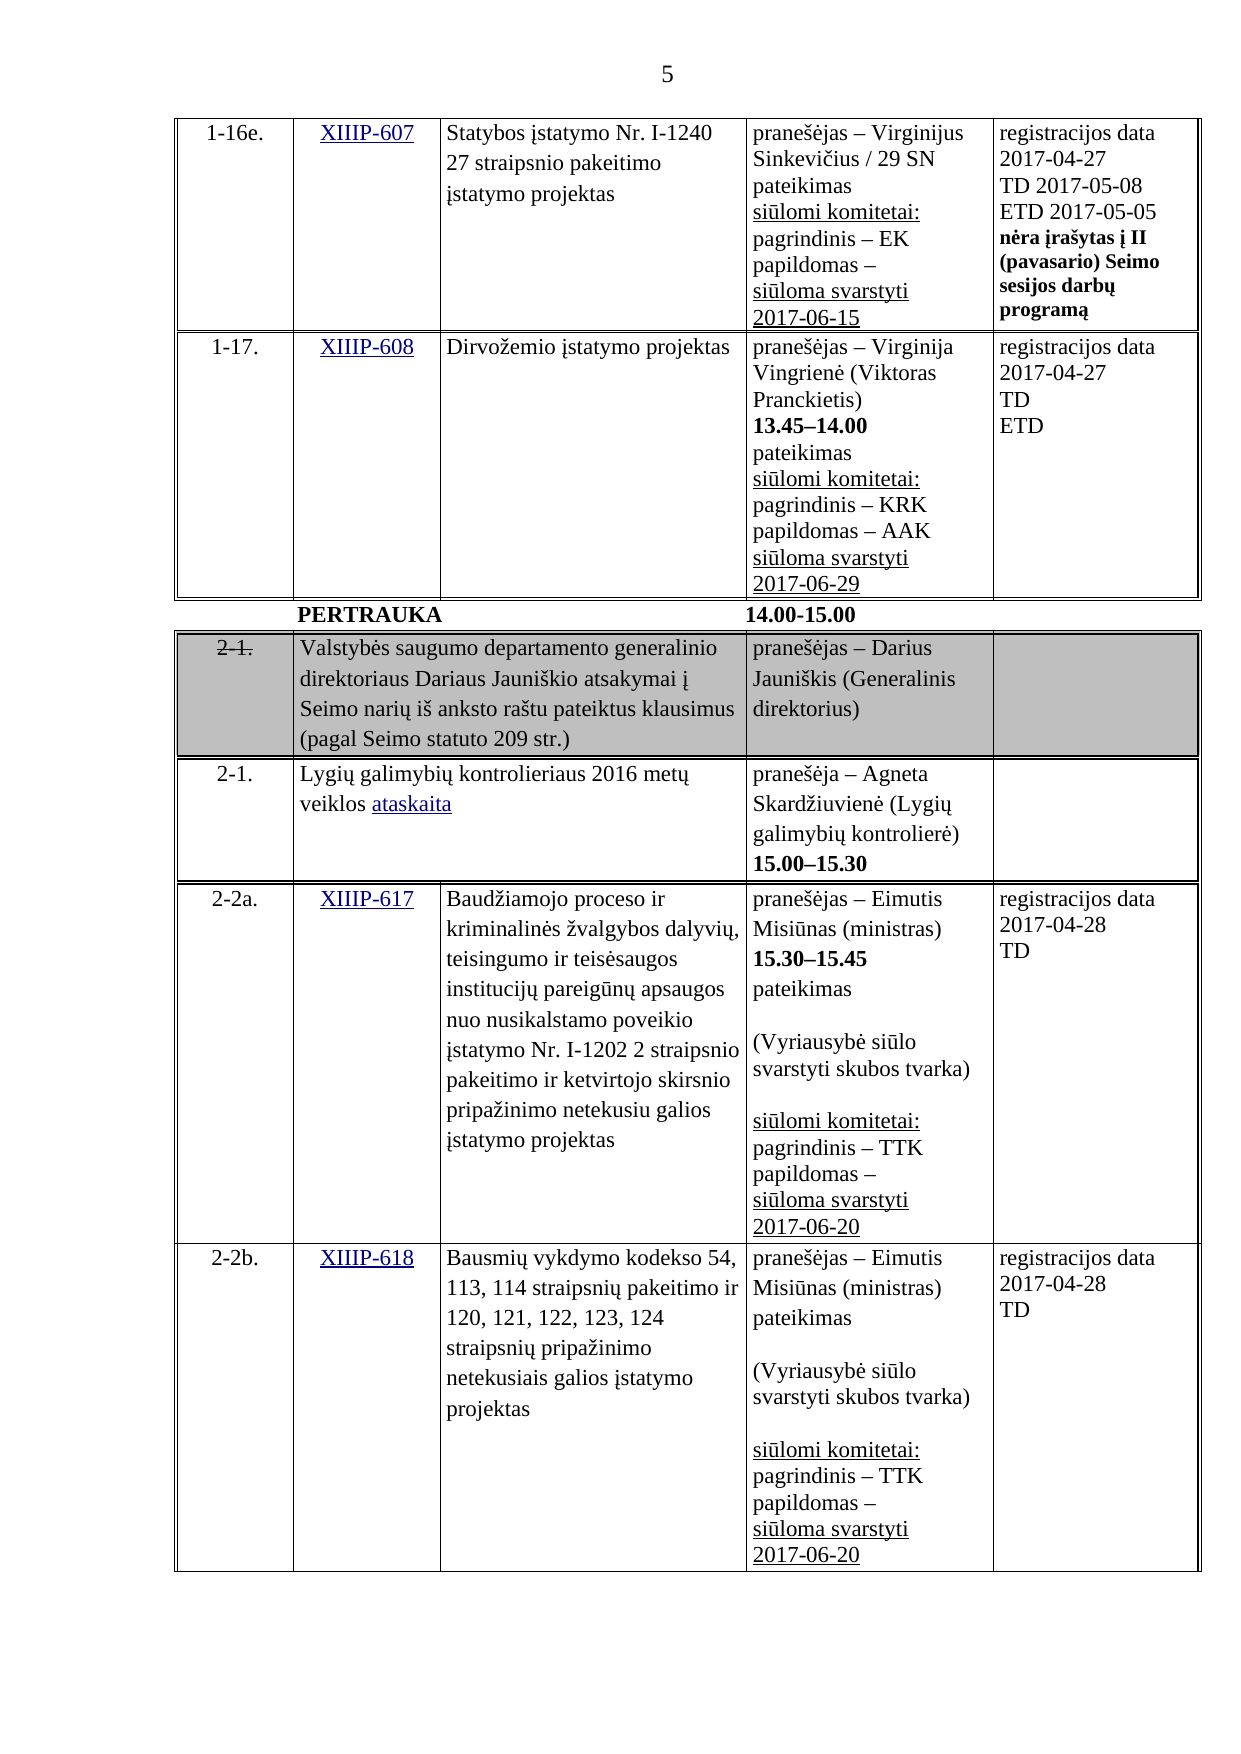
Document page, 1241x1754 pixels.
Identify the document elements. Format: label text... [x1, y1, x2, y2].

table_cell Dirvožemio įstatymo projektas [441, 333, 746, 597]
table_cell XIIIP-607 [294, 119, 440, 330]
table_cell Bausmių vykdymo kodekso 54, 113, 114 straipsnių pakeitimo ir 120, 121, 122, 123, 124 straipsnių pripažinimo netekusiais galios įstatymo projektas [441, 1244, 746, 1571]
table_cell registracijos data 2017-04-28 TD [994, 1244, 1197, 1571]
table_cell [1152, 601, 1200, 630]
table_cell Lygių galimybių kontrolieriaus 2016 metų veiklos ataskaita [294, 760, 746, 880]
table_cell 2-2a. [178, 885, 293, 1243]
table_cell 1-17. [178, 333, 293, 597]
table_cell Valstybės saugumo departamento generalinio direktoriaus Dariaus Jauniškio atsakymai į Seimo narių iš anksto raštu pateiktus klausimus (pagal Seimo statuto 209 str.) [294, 635, 746, 755]
table_cell pranešėja – Agneta Skardžiuvienė (Lygių galimybių kontrolierė) 15.00–15.30 [747, 760, 993, 880]
table_cell 14.00-15.00 [716, 601, 1152, 630]
table_cell 1-16e. [178, 119, 293, 330]
table_cell 2-2b. [178, 1244, 293, 1571]
table_cell XIIIP-617 [294, 885, 440, 1243]
table_cell [1200, 597, 1205, 630]
table_cell PERTRAUKA [171, 597, 716, 630]
table_cell [994, 635, 1197, 755]
table_cell [994, 760, 1197, 880]
table_cell pranešėjas – Darius Jauniškis (Generalinis direktorius) [747, 635, 993, 755]
table_cell registracijos data 2017-04-27 TD 2017-05-08 ETD 2017-05-05 nėra įrašytas į II (pavasario) Seimo sesijos darbų programą [994, 119, 1197, 330]
table_cell 2-1. [178, 760, 293, 880]
table_cell Statybos įstatymo Nr. I-1240 27 straipsnio pakeitimo įstatymo projektas [441, 119, 746, 330]
table_cell XIIIP-608 [294, 333, 440, 597]
table_cell XIIIP-618 [294, 1244, 440, 1571]
table_cell pranešėjas – Eimutis Misiūnas (ministras) 15.30–15.45 pateikimas (Vyriausybė siūlo svarstyti skubos tvarka) siūlomi komitetai: pagrindinis – TTK papildomas – siūloma svarstyti 2017-06-20 [747, 885, 993, 1243]
table_cell Baudžiamojo proceso ir kriminalinės žvalgybos dalyvių, teisingumo ir teisėsaugos institucijų pareigūnų apsaugos nuo nusikalstamo poveikio įstatymo Nr. I-1202 2 straipsnio pakeitimo ir ketvirtojo skirsnio pripažinimo netekusiu galios įstatymo projektas [441, 885, 746, 1243]
table_cell 2-1. [178, 635, 293, 755]
table_cell registracijos data 2017-04-27 TD ETD [994, 333, 1197, 597]
table_cell pranešėjas – Virginija Vingrienė (Viktoras Pranckietis) 13.45–14.00 pateikimas siūlomi komitetai: pagrindinis – KRK papildomas – AAK siūloma svarstyti 2017-06-29 [747, 333, 993, 597]
table_cell registracijos data 2017-04-28 TD [994, 885, 1197, 1243]
table_cell pranešėjas – Virginijus Sinkevičius / 29 SN pateikimas siūlomi komitetai: pagrindinis – EK papildomas – siūloma svarstyti 2017-06-15 [747, 119, 993, 330]
table_cell pranešėjas – Eimutis Misiūnas (ministras) pateikimas (Vyriausybė siūlo svarstyti skubos tvarka) siūlomi komitetai: pagrindinis – TTK papildomas – siūloma svarstyti 2017-06-20 [747, 1244, 993, 1571]
